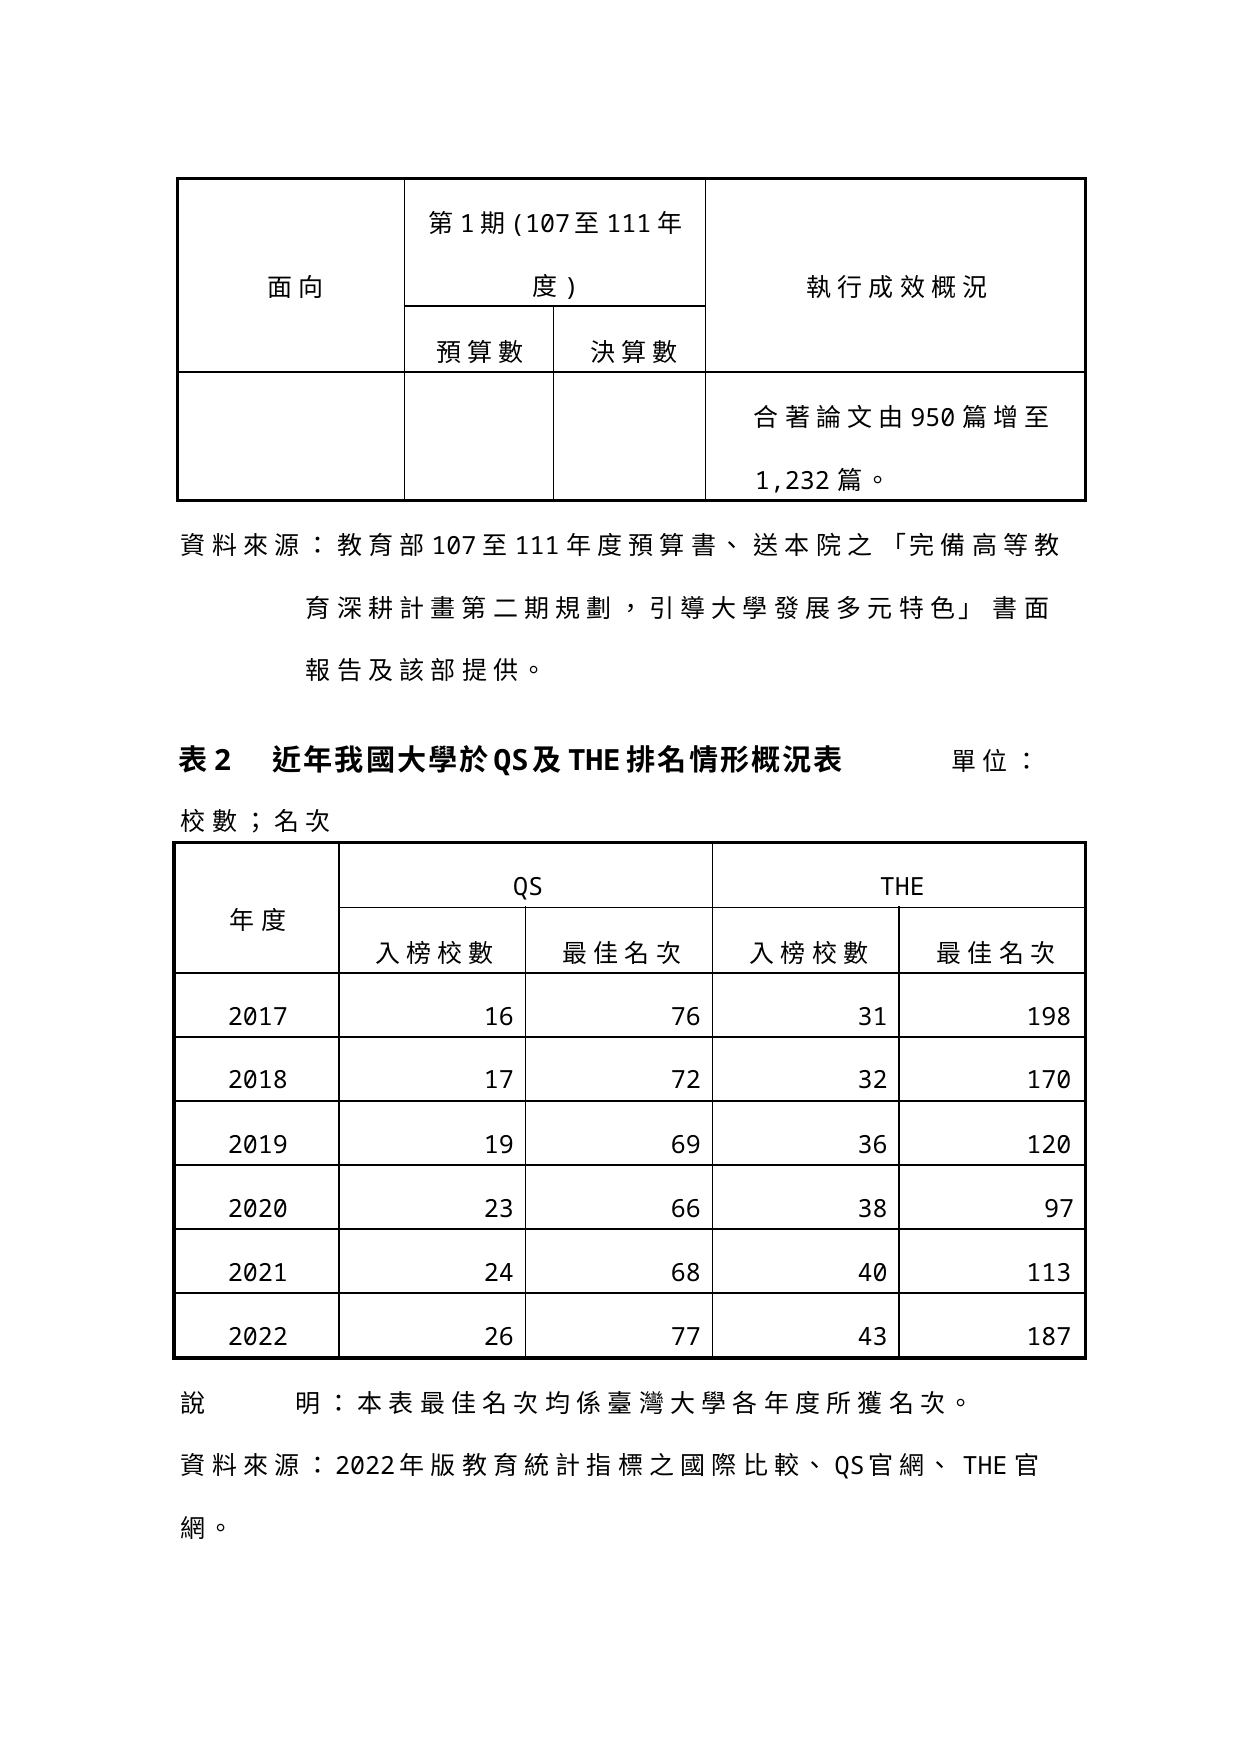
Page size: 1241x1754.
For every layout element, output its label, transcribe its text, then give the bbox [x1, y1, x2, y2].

table_cell 最佳名次 [900, 908, 1084, 972]
table_cell 68 [526, 1230, 712, 1292]
table_cell 32 [713, 1038, 898, 1100]
text 資料來源：教育部107至111年度預算書、送本院之「完備高等教育深耕計畫第二期規劃，引導大學發展多元特色」書面報告及該部提供。 [177, 502, 1063, 690]
table_cell 2022 [176, 1294, 338, 1356]
table_cell 2019 [176, 1102, 338, 1164]
table_cell 23 [340, 1166, 525, 1228]
table_cell [179, 373, 404, 499]
table_cell 19 [340, 1102, 525, 1164]
table_cell 36 [713, 1102, 898, 1164]
text 說 明：本表最佳名次均係臺灣大學各年度所獲名次。 [177, 1360, 1063, 1422]
table_cell 預算數 [405, 307, 553, 371]
table_cell 97 [900, 1166, 1084, 1228]
table_cell 40 [713, 1230, 898, 1292]
text 表2 近年我國大學於QS及THE排名情形概況表 單位：校數；名次 [177, 716, 1063, 841]
table_cell 入榜校數 [713, 908, 898, 972]
table_cell 16 [340, 974, 525, 1036]
table_cell 120 [900, 1102, 1084, 1164]
table_cell 77 [526, 1294, 712, 1356]
table_cell 2017 [176, 974, 338, 1036]
table_cell 合著論文由950篇增至1,232篇。 [706, 373, 1084, 499]
table_cell 26 [340, 1294, 525, 1356]
table_cell 2020 [176, 1166, 338, 1228]
table_cell 76 [526, 974, 712, 1036]
table_header QS [340, 844, 712, 906]
table_cell 31 [713, 974, 898, 1036]
table_header THE [713, 844, 1084, 906]
table_cell 17 [340, 1038, 525, 1100]
text 資料來源：2022年版教育統計指標之國際比較、QS官網、THE官網。 [177, 1422, 1063, 1547]
table_cell 最佳名次 [526, 908, 712, 972]
table_cell 38 [713, 1166, 898, 1228]
table_header 年度 [176, 844, 338, 972]
table_cell 24 [340, 1230, 525, 1292]
table_cell 113 [900, 1230, 1084, 1292]
table_cell 69 [526, 1102, 712, 1164]
table_cell 66 [526, 1166, 712, 1228]
table_cell [554, 373, 705, 499]
table_cell 2021 [176, 1230, 338, 1292]
table_header 面向 [179, 180, 404, 371]
table_cell 43 [713, 1294, 898, 1356]
table_cell 72 [526, 1038, 712, 1100]
table_header 執行成效概況 [706, 180, 1084, 371]
table_header 第1期(107至111年度) [405, 180, 705, 305]
table_cell 187 [900, 1294, 1084, 1356]
table_cell 170 [900, 1038, 1084, 1100]
table_cell 2018 [176, 1038, 338, 1100]
table_cell 決算數 [554, 307, 705, 371]
table_cell 198 [900, 974, 1084, 1036]
table_cell 入榜校數 [340, 908, 525, 972]
table_cell [405, 373, 553, 499]
